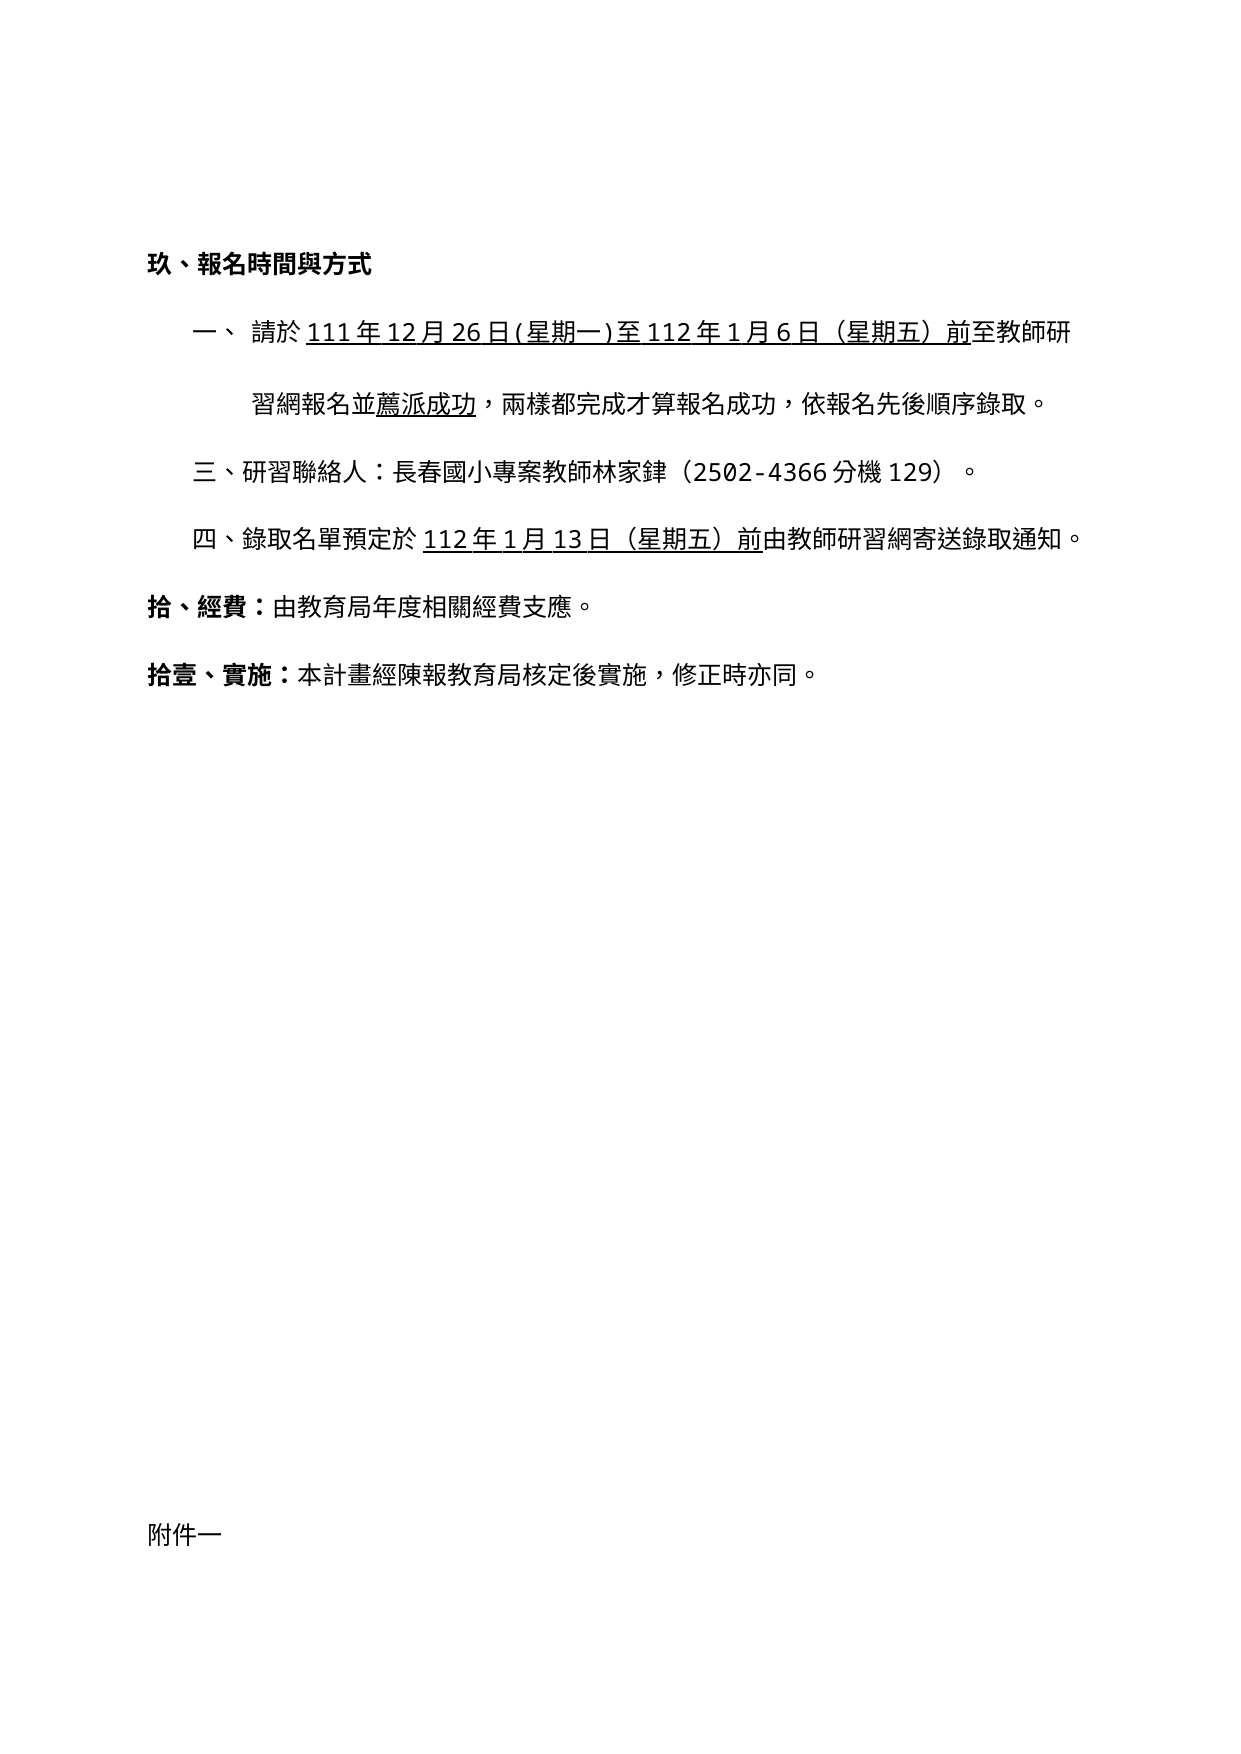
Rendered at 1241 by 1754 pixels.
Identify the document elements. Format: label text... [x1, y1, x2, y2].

text 附件一 [148, 1492, 1092, 1554]
text 一、 請於111年12月26日(星期一)至112年1月6日（星期五）前至教師研習網報名並薦派成功，兩樣都完成才算報名成功，依報名先後順序錄取。 [192, 289, 1092, 423]
text 三、研習聯絡人：長春國小專案教師林家銉（2502-4366分機129）。 [192, 428, 1092, 491]
text 玖、報名時間與方式 [148, 221, 1092, 283]
text 拾、經費：由教育局年度相關經費支應。 [148, 564, 1092, 627]
text 拾壹、實施：本計畫經陳報教育局核定後實施，修正時亦同。 [148, 632, 1092, 695]
text 四、錄取名單預定於112年1月13日（星期五）前由教師研習網寄送錄取通知。 [192, 496, 1092, 559]
